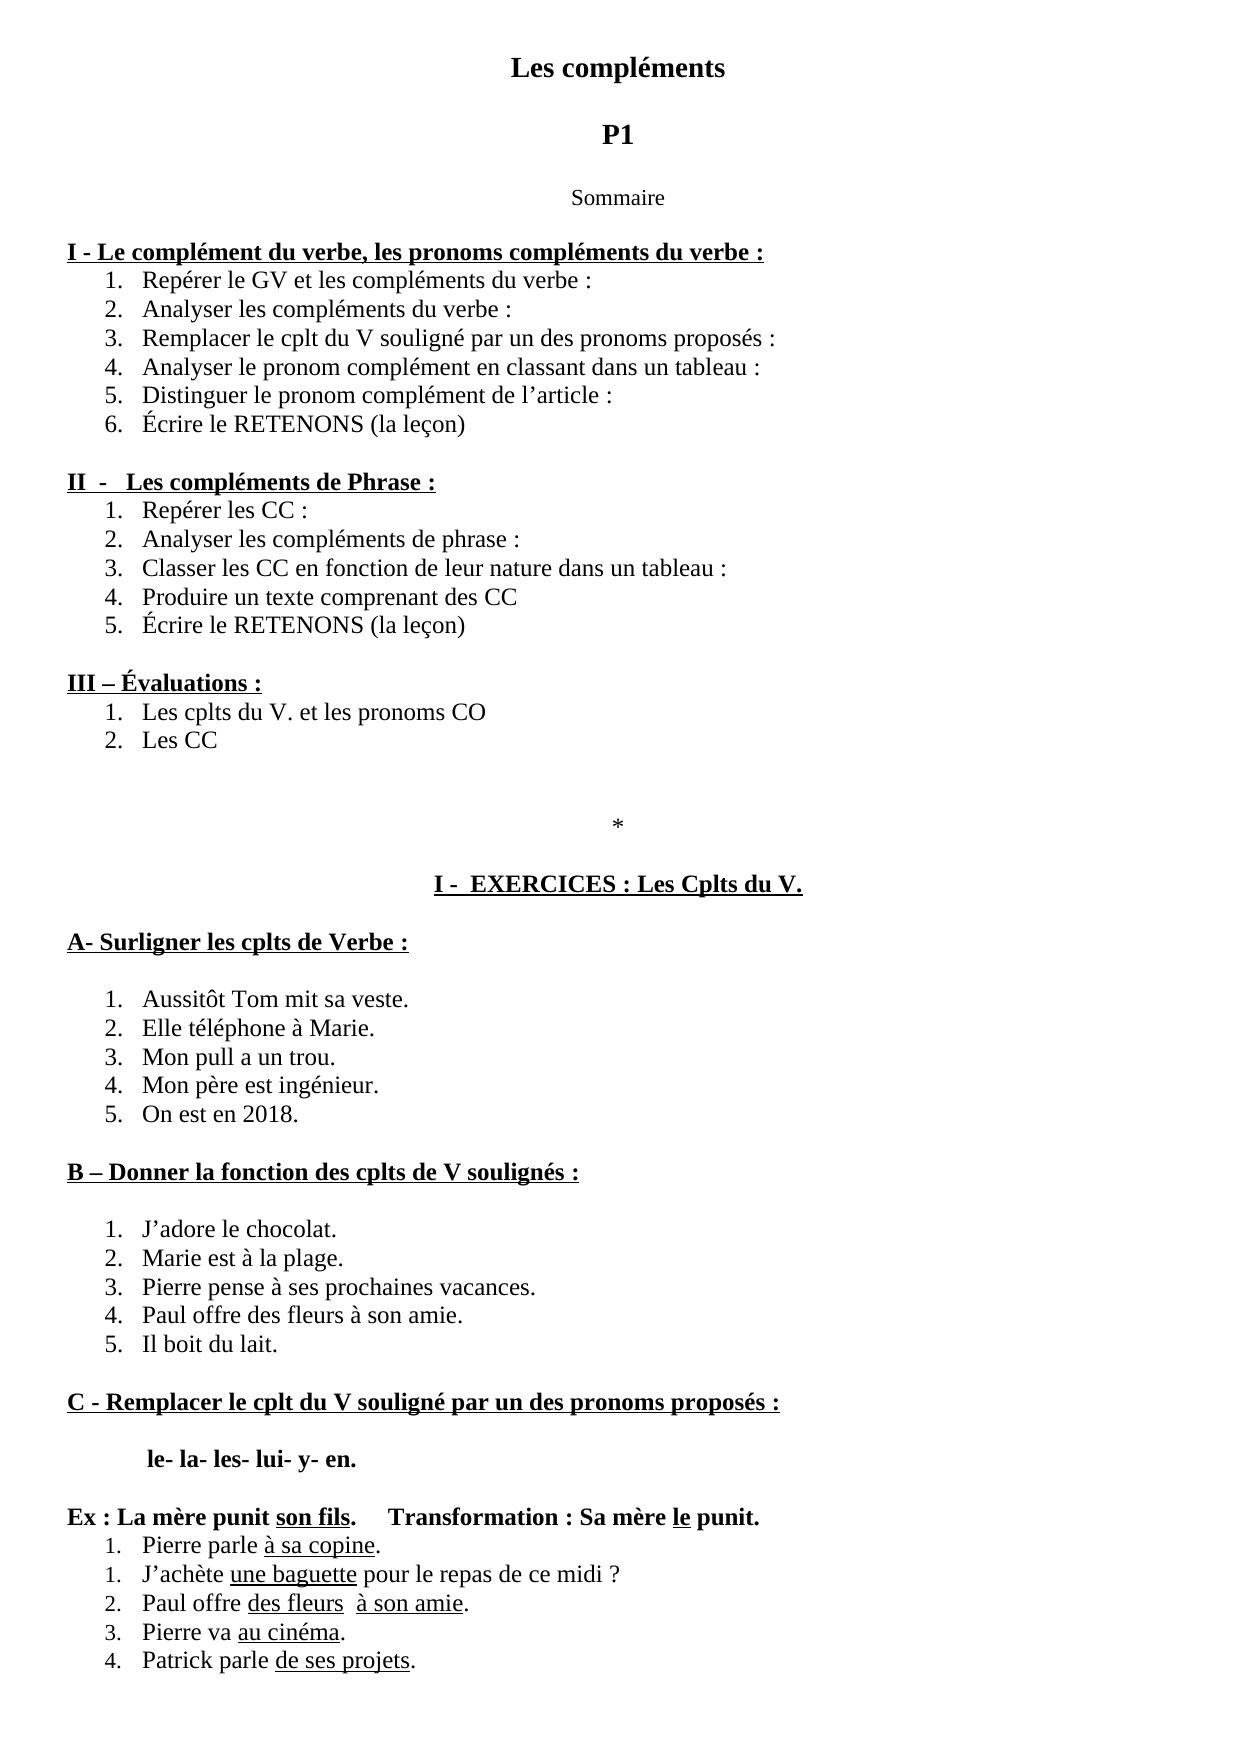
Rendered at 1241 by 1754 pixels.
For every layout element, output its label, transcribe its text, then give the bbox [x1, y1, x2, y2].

list Il boit du lait. [104, 1329, 1169, 1358]
list Mon pull a un trou. [104, 1042, 1169, 1071]
list Paul offre des fleurs à son amie. [104, 1301, 1169, 1329]
text Sommaire [67, 184, 1169, 211]
list Patrick parle de ses projets. [104, 1646, 1169, 1674]
text II - Les compléments de Phrase : [67, 467, 1169, 496]
list Pierre pense à ses prochaines vacances. [104, 1272, 1169, 1301]
list Remplacer le cplt du V souligné par un des pronoms proposés : [104, 323, 1169, 352]
list Marie est à la plage. [104, 1243, 1169, 1272]
list Elle téléphone à Marie. [104, 1013, 1169, 1042]
list Pierre va au cinéma. [104, 1617, 1169, 1646]
text P1 [67, 117, 1169, 151]
text B – Donner la fonction des cplts de V soulignés : [67, 1157, 1169, 1186]
list J’achète une baguette pour le repas de ce midi ? [104, 1559, 1169, 1588]
list Distinguer le pronom complément de l’article : [104, 381, 1169, 409]
text I - EXERCICES : Les Cplts du V. [67, 869, 1169, 898]
list Classer les CC en fonction de leur nature dans un tableau : [104, 553, 1169, 582]
list Repérer les CC : [104, 496, 1169, 524]
list Analyser les compléments de phrase : [104, 524, 1169, 553]
list Analyser le pronom complément en classant dans un tableau : [104, 352, 1169, 381]
text * [67, 812, 1169, 841]
list Pierre parle à sa copine. [104, 1531, 1169, 1559]
text C - Remplacer le cplt du V souligné par un des pronoms proposés : [67, 1387, 1169, 1416]
text III – Évaluations : [67, 668, 1169, 697]
text Ex : La mère punit son fils. Transformation : Sa mère le punit. [67, 1502, 1169, 1531]
list Produire un texte comprenant des CC [104, 582, 1169, 611]
list Les CC [104, 726, 1169, 754]
list Les cplts du V. et les pronoms CO [104, 697, 1169, 726]
list Aussitôt Tom mit sa veste. [104, 984, 1169, 1013]
list J’adore le chocolat. [104, 1214, 1169, 1243]
list Repérer le GV et les compléments du verbe : [104, 266, 1169, 294]
list On est en 2018. [104, 1099, 1169, 1128]
list Paul offre des fleurs à son amie. [104, 1588, 1169, 1617]
list Mon père est ingénieur. [104, 1071, 1169, 1099]
list Écrire le RETENONS (la leçon) [104, 611, 1169, 639]
list Analyser les compléments du verbe : [104, 294, 1169, 323]
text I - Le complément du verbe, les pronoms compléments du verbe : [67, 237, 1169, 266]
text Les compléments [67, 50, 1169, 83]
text A- Surligner les cplts de Verbe : [67, 927, 1169, 956]
text le- la- les- lui- y- en. [67, 1444, 1169, 1473]
list Écrire le RETENONS (la leçon) [104, 409, 1169, 438]
